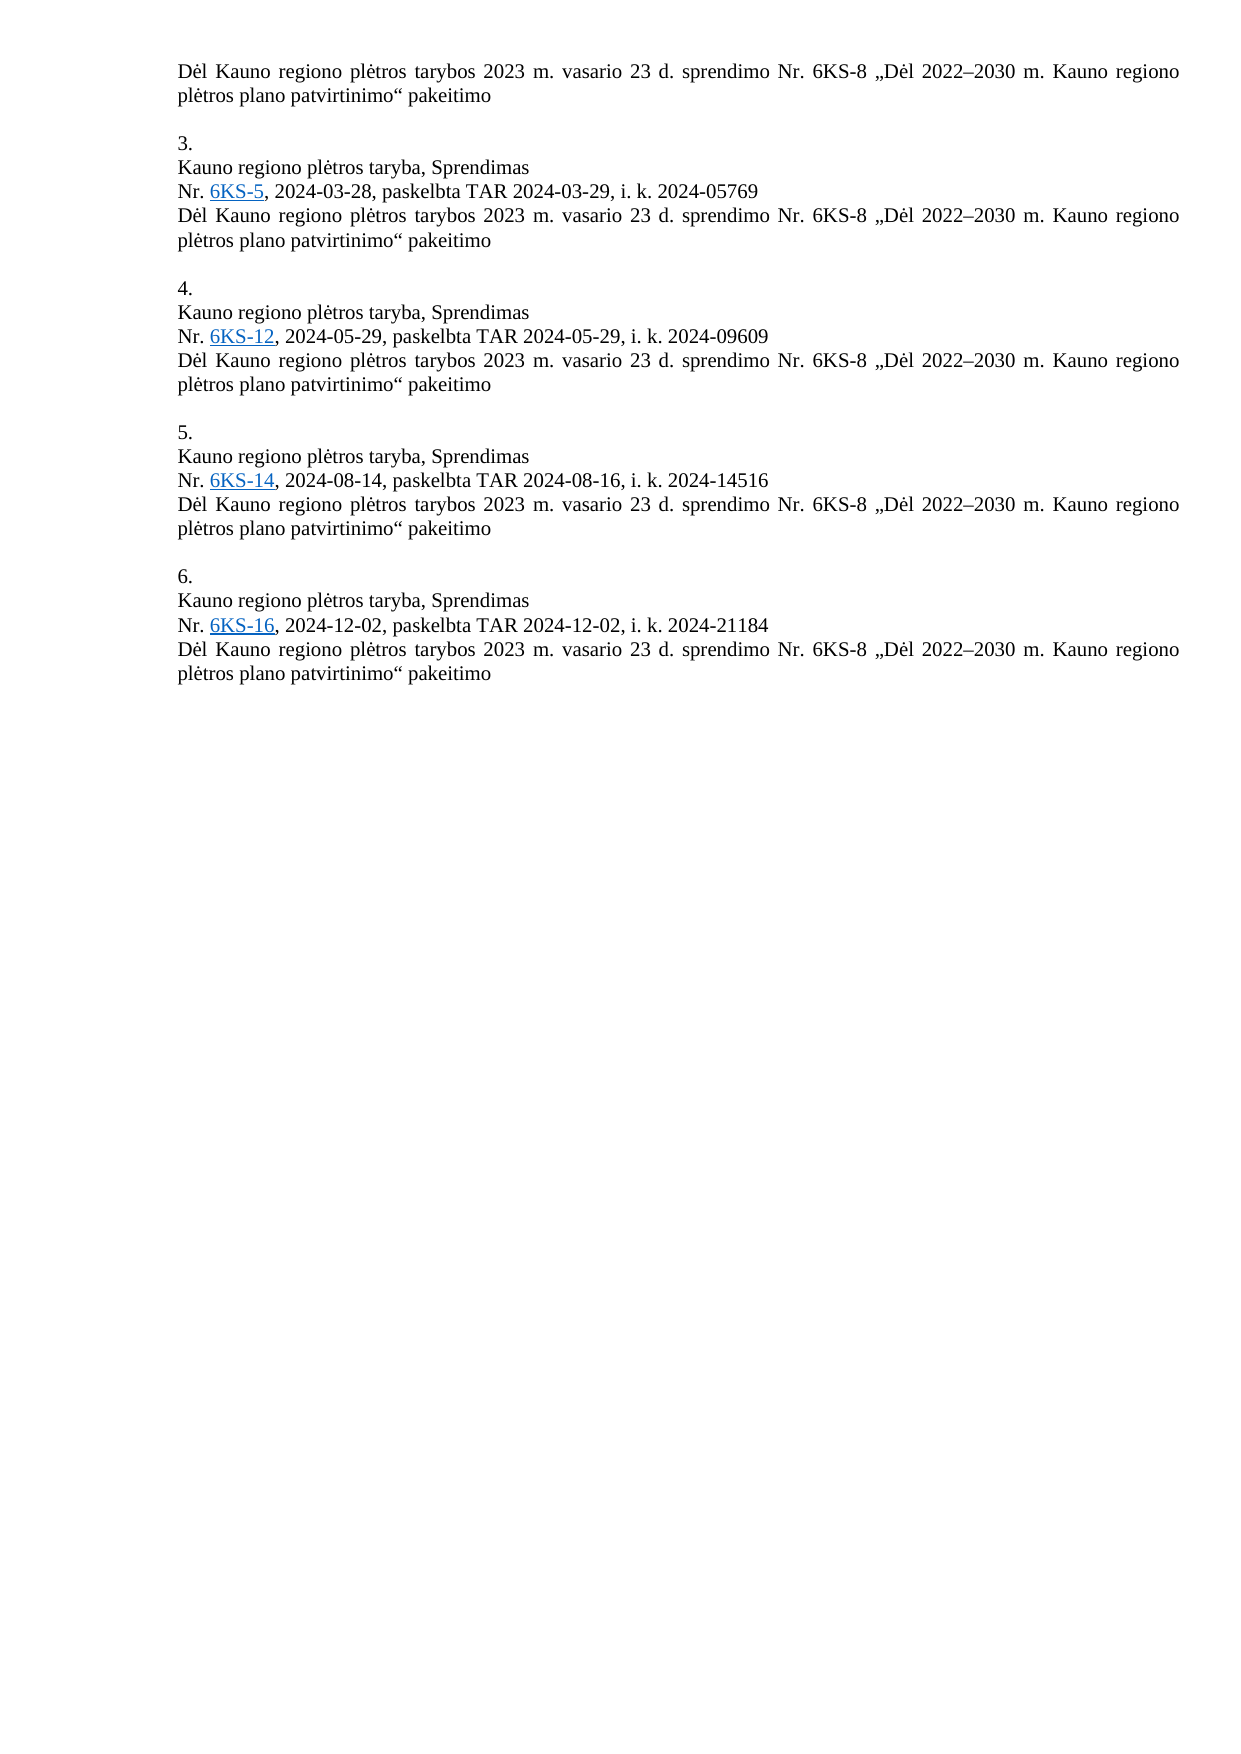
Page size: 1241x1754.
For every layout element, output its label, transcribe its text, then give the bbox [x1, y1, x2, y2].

text Kauno regiono plėtros taryba, Sprendimas [177, 155, 1181, 179]
text Dėl Kauno regiono plėtros tarybos 2023 m. vasario 23 d. sprendimo Nr. 6KS-8 „Dėl 2022–2030 m. Kauno regiono plėtros plano patvirtinimo“ pakeitimo [177, 59, 1181, 107]
text 4. [177, 276, 1181, 300]
text Nr. 6KS-5, 2024-03-28, paskelbta TAR 2024-03-29, i. k. 2024-05769 [177, 179, 1181, 203]
text 6. [177, 564, 1181, 588]
text Nr. 6KS-16, 2024-12-02, paskelbta TAR 2024-12-02, i. k. 2024-21184 [177, 612, 1181, 637]
text Nr. 6KS-14, 2024-08-14, paskelbta TAR 2024-08-16, i. k. 2024-14516 [177, 468, 1181, 492]
text Dėl Kauno regiono plėtros tarybos 2023 m. vasario 23 d. sprendimo Nr. 6KS-8 „Dėl 2022–2030 m. Kauno regiono plėtros plano patvirtinimo“ pakeitimo [177, 348, 1181, 396]
text 3. [177, 131, 1181, 155]
text Dėl Kauno regiono plėtros tarybos 2023 m. vasario 23 d. sprendimo Nr. 6KS-8 „Dėl 2022–2030 m. Kauno regiono plėtros plano patvirtinimo“ pakeitimo [177, 203, 1181, 252]
text Kauno regiono plėtros taryba, Sprendimas [177, 300, 1181, 324]
text Dėl Kauno regiono plėtros tarybos 2023 m. vasario 23 d. sprendimo Nr. 6KS-8 „Dėl 2022–2030 m. Kauno regiono plėtros plano patvirtinimo“ pakeitimo [177, 492, 1181, 540]
text Nr. 6KS-12, 2024-05-29, paskelbta TAR 2024-05-29, i. k. 2024-09609 [177, 324, 1181, 348]
text Kauno regiono plėtros taryba, Sprendimas [177, 588, 1181, 612]
text Dėl Kauno regiono plėtros tarybos 2023 m. vasario 23 d. sprendimo Nr. 6KS-8 „Dėl 2022–2030 m. Kauno regiono plėtros plano patvirtinimo“ pakeitimo [177, 637, 1181, 685]
text 5. [177, 420, 1181, 444]
text Kauno regiono plėtros taryba, Sprendimas [177, 444, 1181, 468]
